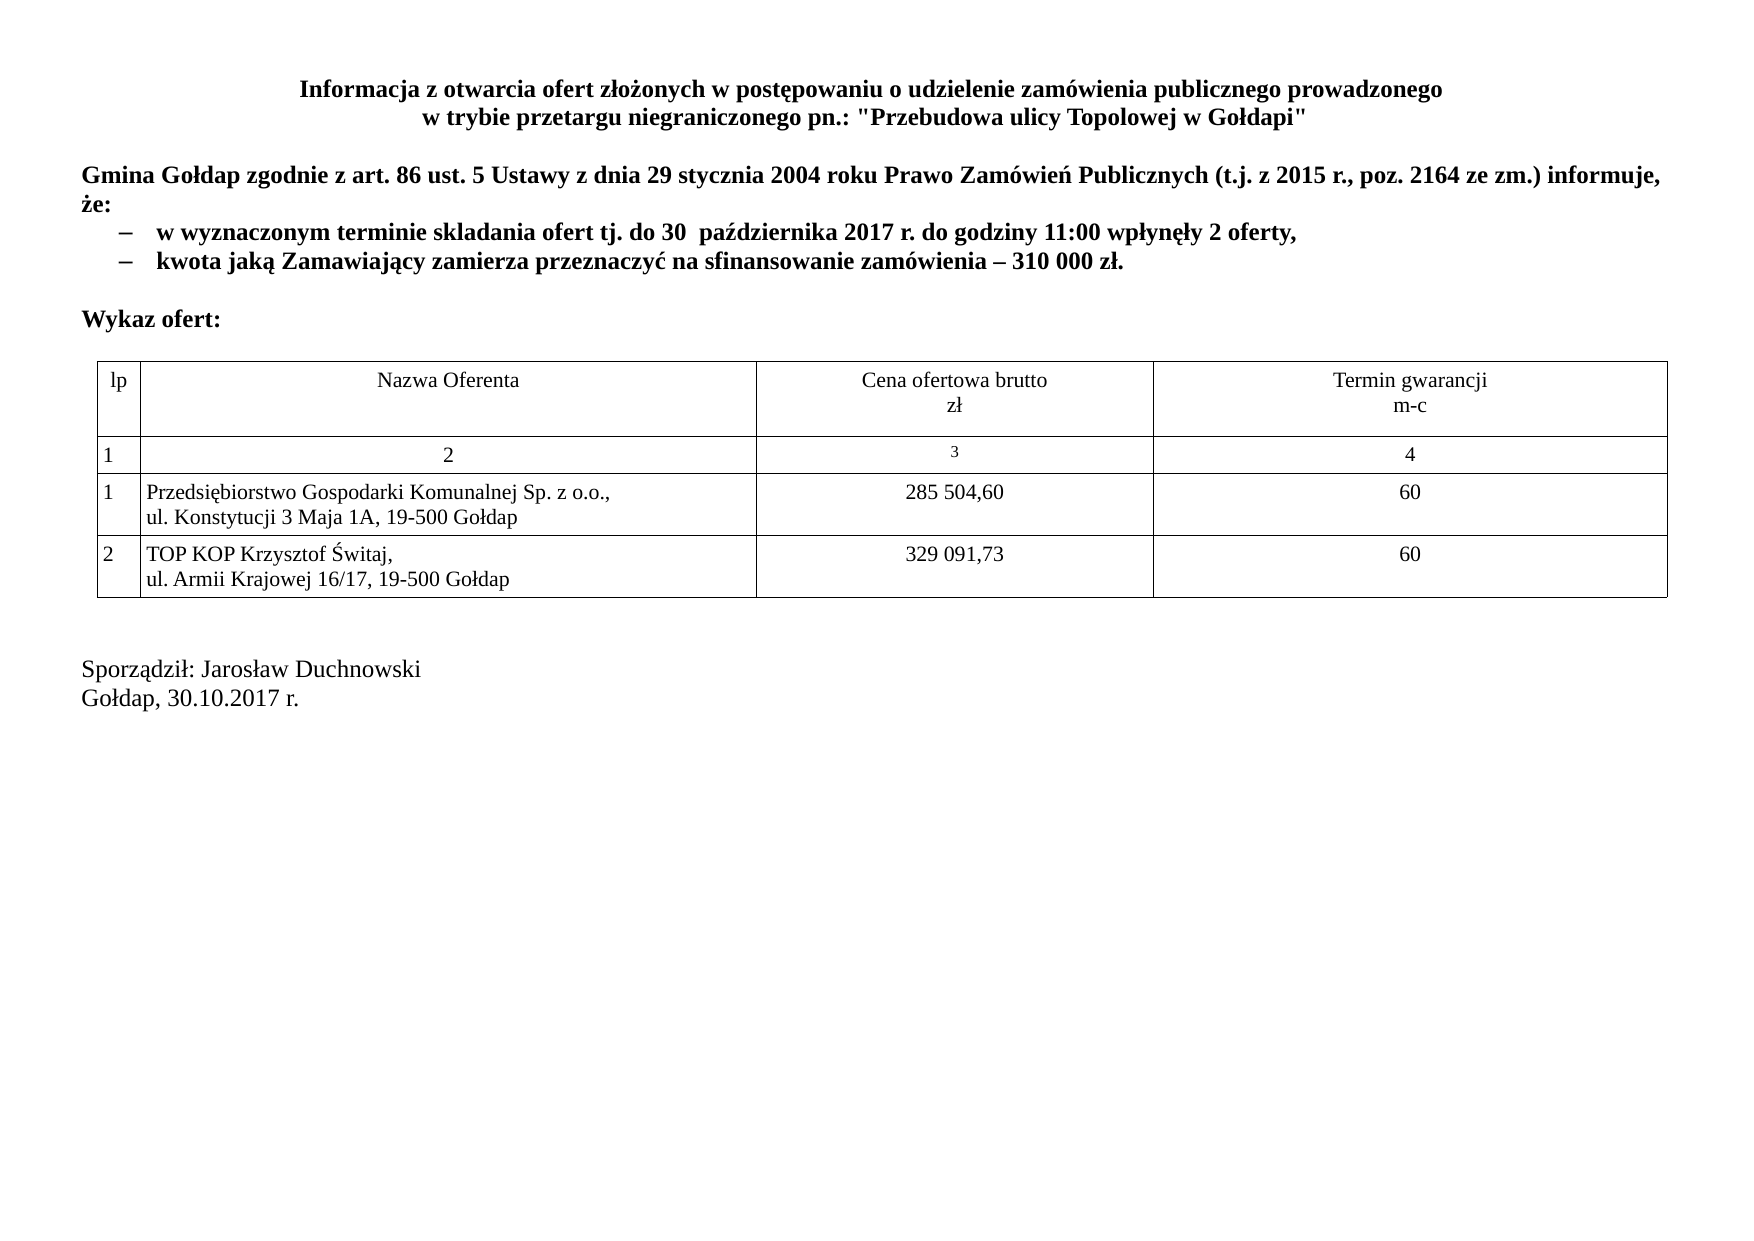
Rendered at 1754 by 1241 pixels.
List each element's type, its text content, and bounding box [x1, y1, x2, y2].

list kwota jaką Zamawiający zamierza przeznaczyć na sfinansowanie zamówienia – 310 000 zł. [119, 246, 1667, 275]
text Sporządził: Jarosław Duchnowski [81, 654, 1667, 683]
text Wykaz ofert: [81, 304, 1667, 332]
table_cell TOP KOP Krzysztof Świtaj, ul. Armii Krajowej 16/17, 19-500 Gołdap [141, 536, 756, 597]
list w wyznaczonym terminie skladania ofert tj. do 30 października 2017 r. do godziny 11:00 wpłynęły 2 oferty, [119, 217, 1667, 246]
table_cell Przedsiębiorstwo Gospodarki Komunalnej Sp. z o.o., ul. Konstytucji 3 Maja 1A, 19-500 Gołdap [141, 474, 756, 535]
text w trybie przetargu niegraniczonego pn.: "Przebudowa ulicy Topolowej w Gołdapi" [81, 102, 1667, 131]
table_cell 3 [757, 437, 1153, 473]
table_cell 60 [1154, 536, 1667, 597]
table_cell 329 091,73 [757, 536, 1153, 597]
table_cell 1 [98, 474, 140, 535]
table_cell 1 [98, 437, 140, 473]
text Gmina Gołdap zgodnie z art. 86 ust. 5 Ustawy z dnia 29 stycznia 2004 roku Prawo Zamówień Publicznych (t.j. z 2015 r., poz. 2164 ze zm.) informuje, że: [81, 160, 1667, 217]
table_cell 60 [1154, 474, 1667, 535]
table_cell 2 [98, 536, 140, 597]
table_cell 4 [1154, 437, 1667, 473]
table_header Termin gwarancji m-c [1154, 362, 1667, 436]
table_cell 285 504,60 [757, 474, 1153, 535]
text Informacja z otwarcia ofert złożonych w postępowaniu o udzielenie zamówienia publicznego prowadzonego [81, 74, 1667, 102]
table_cell 2 [141, 437, 756, 473]
table_header Cena ofertowa brutto zł [757, 362, 1153, 436]
table_header lp [98, 362, 140, 436]
text Gołdap, 30.10.2017 r. [81, 683, 1667, 712]
table_header Nazwa Oferenta [141, 362, 756, 436]
